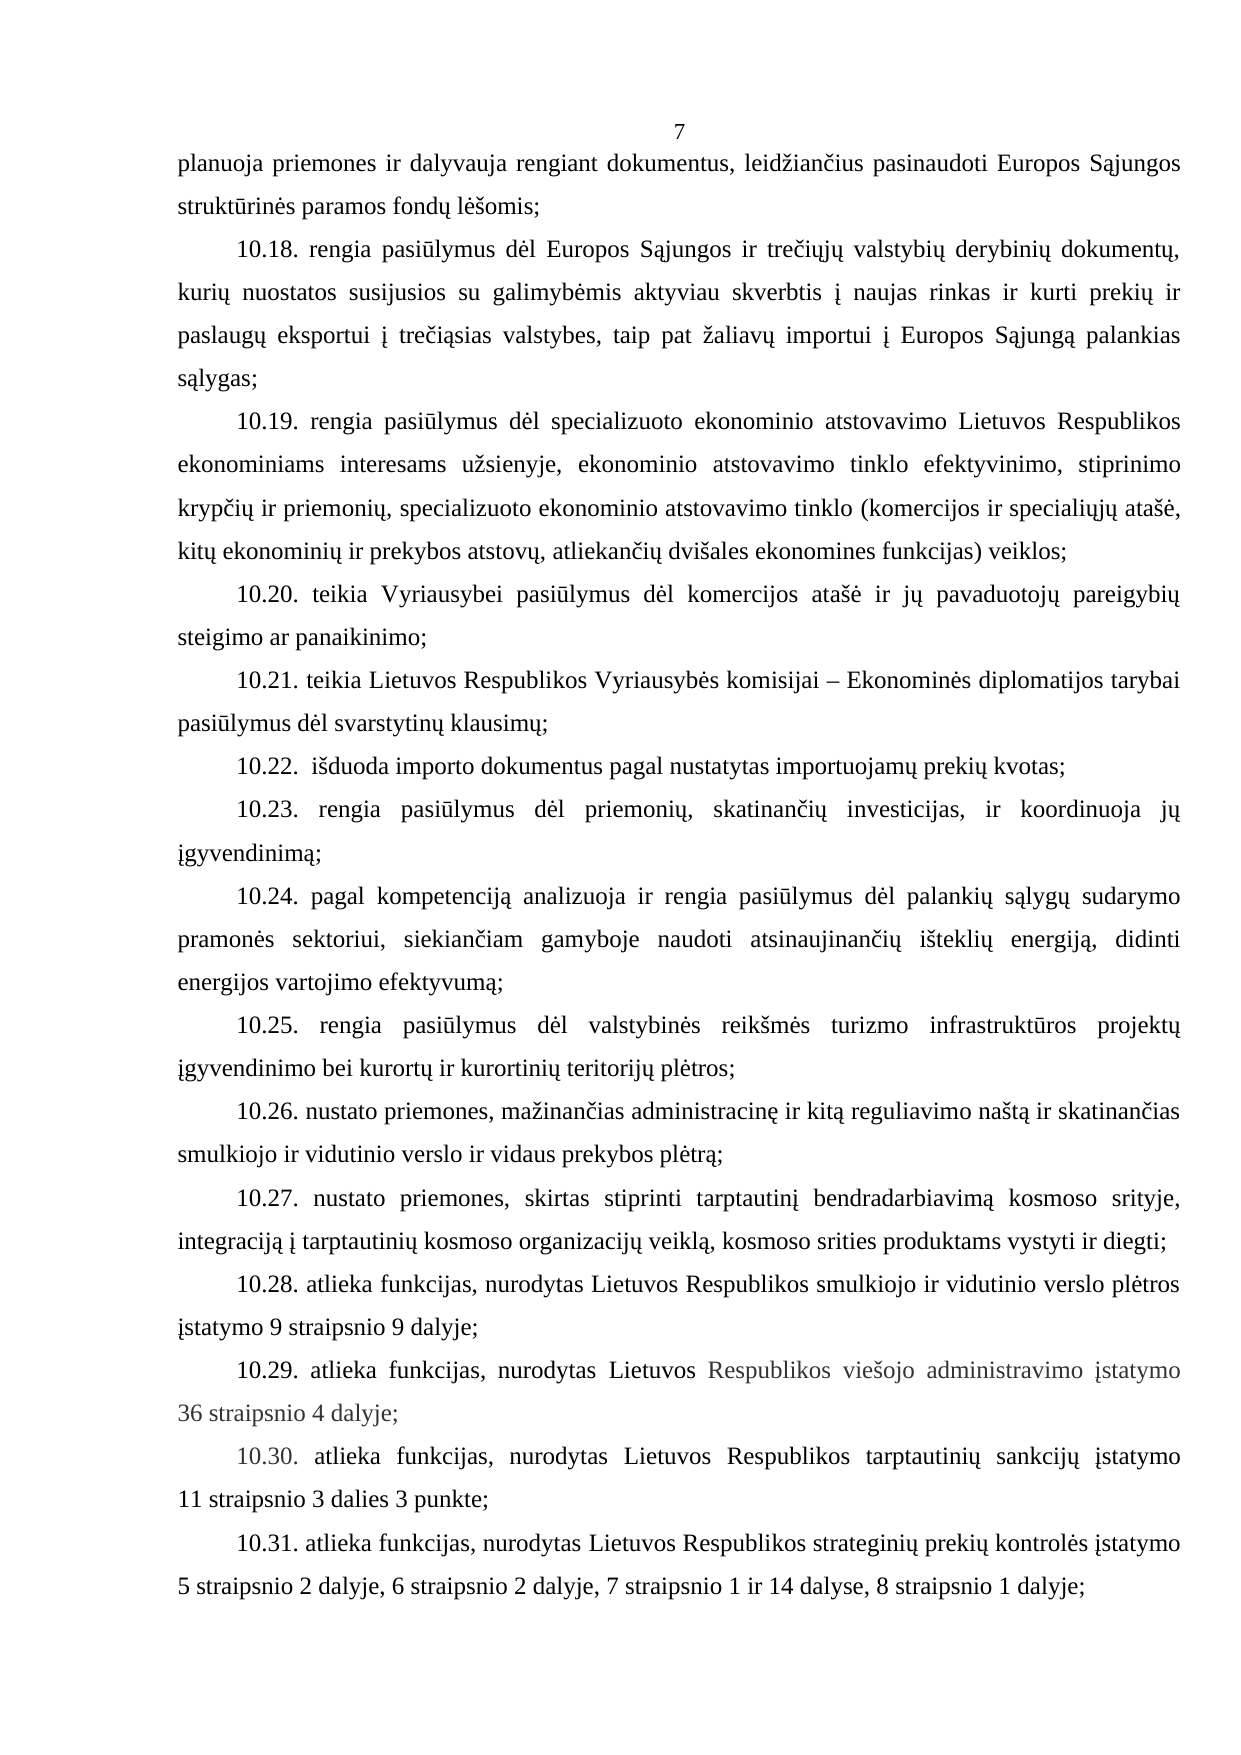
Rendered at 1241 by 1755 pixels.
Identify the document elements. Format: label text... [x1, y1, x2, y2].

text 10.26. nustato priemones, mažinančias administracinę ir kitą reguliavimo naštą ir skatinančias smulkiojo ir vidutinio verslo ir vidaus prekybos plėtrą; [177, 1096, 1181, 1168]
text 10.23. rengia pasiūlymus dėl priemonių, skatinančių investicijas, ir koordinuoja jų įgyvendinimą; [177, 794, 1181, 866]
text 10.21. teikia Lietuvos Respublikos Vyriausybės komisijai – Ekonominės diplomatijos tarybai pasiūlymus dėl svarstytinų klausimų; [177, 665, 1181, 737]
text planuoja priemones ir dalyvauja rengiant dokumentus, leidžiančius pasinaudoti Europos Sąjungos struktūrinės paramos fondų lėšomis; [177, 148, 1181, 219]
text 10.19. rengia pasiūlymus dėl specializuoto ekonominio atstovavimo Lietuvos Respublikos ekonominiams interesams užsienyje, ekonominio atstovavimo tinklo efektyvinimo, stiprinimo krypčių ir priemonių, specializuoto ekonominio atstovavimo tinklo (komercijos ir specialiųjų atašė, kitų ekonominių ir prekybos atstovų, atliekančių dvišales ekonomines funkcijas) veiklos; [177, 406, 1181, 564]
text 10.31. atlieka funkcijas, nurodytas Lietuvos Respublikos strateginių prekių kontrolės įstatymo 5 straipsnio 2 dalyje, 6 straipsnio 2 dalyje, 7 straipsnio 1 ir 14 dalyse, 8 straipsnio 1 dalyje; [177, 1528, 1181, 1599]
text 10.29. atlieka funkcijas, nurodytas Lietuvos Respublikos viešojo administravimo įstatymo 36 straipsnio 4 dalyje; [177, 1355, 1181, 1427]
text 10.25. rengia pasiūlymus dėl valstybinės reikšmės turizmo infrastruktūros projektų įgyvendinimo bei kurortų ir kurortinių teritorijų plėtros; [177, 1010, 1181, 1082]
text 10.22. išduoda importo dokumentus pagal nustatytas importuojamų prekių kvotas; [177, 751, 1181, 780]
text 10.28. atlieka funkcijas, nurodytas Lietuvos Respublikos smulkiojo ir vidutinio verslo plėtros įstatymo 9 straipsnio 9 dalyje; [177, 1269, 1181, 1341]
text 10.20. teikia Vyriausybei pasiūlymus dėl komercijos atašė ir jų pavaduotojų pareigybių steigimo ar panaikinimo; [177, 579, 1181, 651]
text 10.30. atlieka funkcijas, nurodytas Lietuvos Respublikos tarptautinių sankcijų įstatymo 11 straipsnio 3 dalies 3 punkte; [177, 1441, 1181, 1513]
text 10.24. pagal kompetenciją analizuoja ir rengia pasiūlymus dėl palankių sąlygų sudarymo pramonės sektoriui, siekiančiam gamyboje naudoti atsinaujinančių išteklių energiją, didinti energijos vartojimo efektyvumą; [177, 881, 1181, 996]
text 10.18. rengia pasiūlymus dėl Europos Sąjungos ir trečiųjų valstybių derybinių dokumentų, kurių nuostatos susijusios su galimybėmis aktyviau skverbtis į naujas rinkas ir kurti prekių ir paslaugų eksportui į trečiąsias valstybes, taip pat žaliavų importui į Europos Sąjungą palankias sąlygas; [177, 234, 1181, 392]
text 10.27. nustato priemones, skirtas stiprinti tarptautinį bendradarbiavimą kosmoso srityje, integraciją į tarptautinių kosmoso organizacijų veiklą, kosmoso srities produktams vystyti ir diegti; [177, 1183, 1181, 1254]
